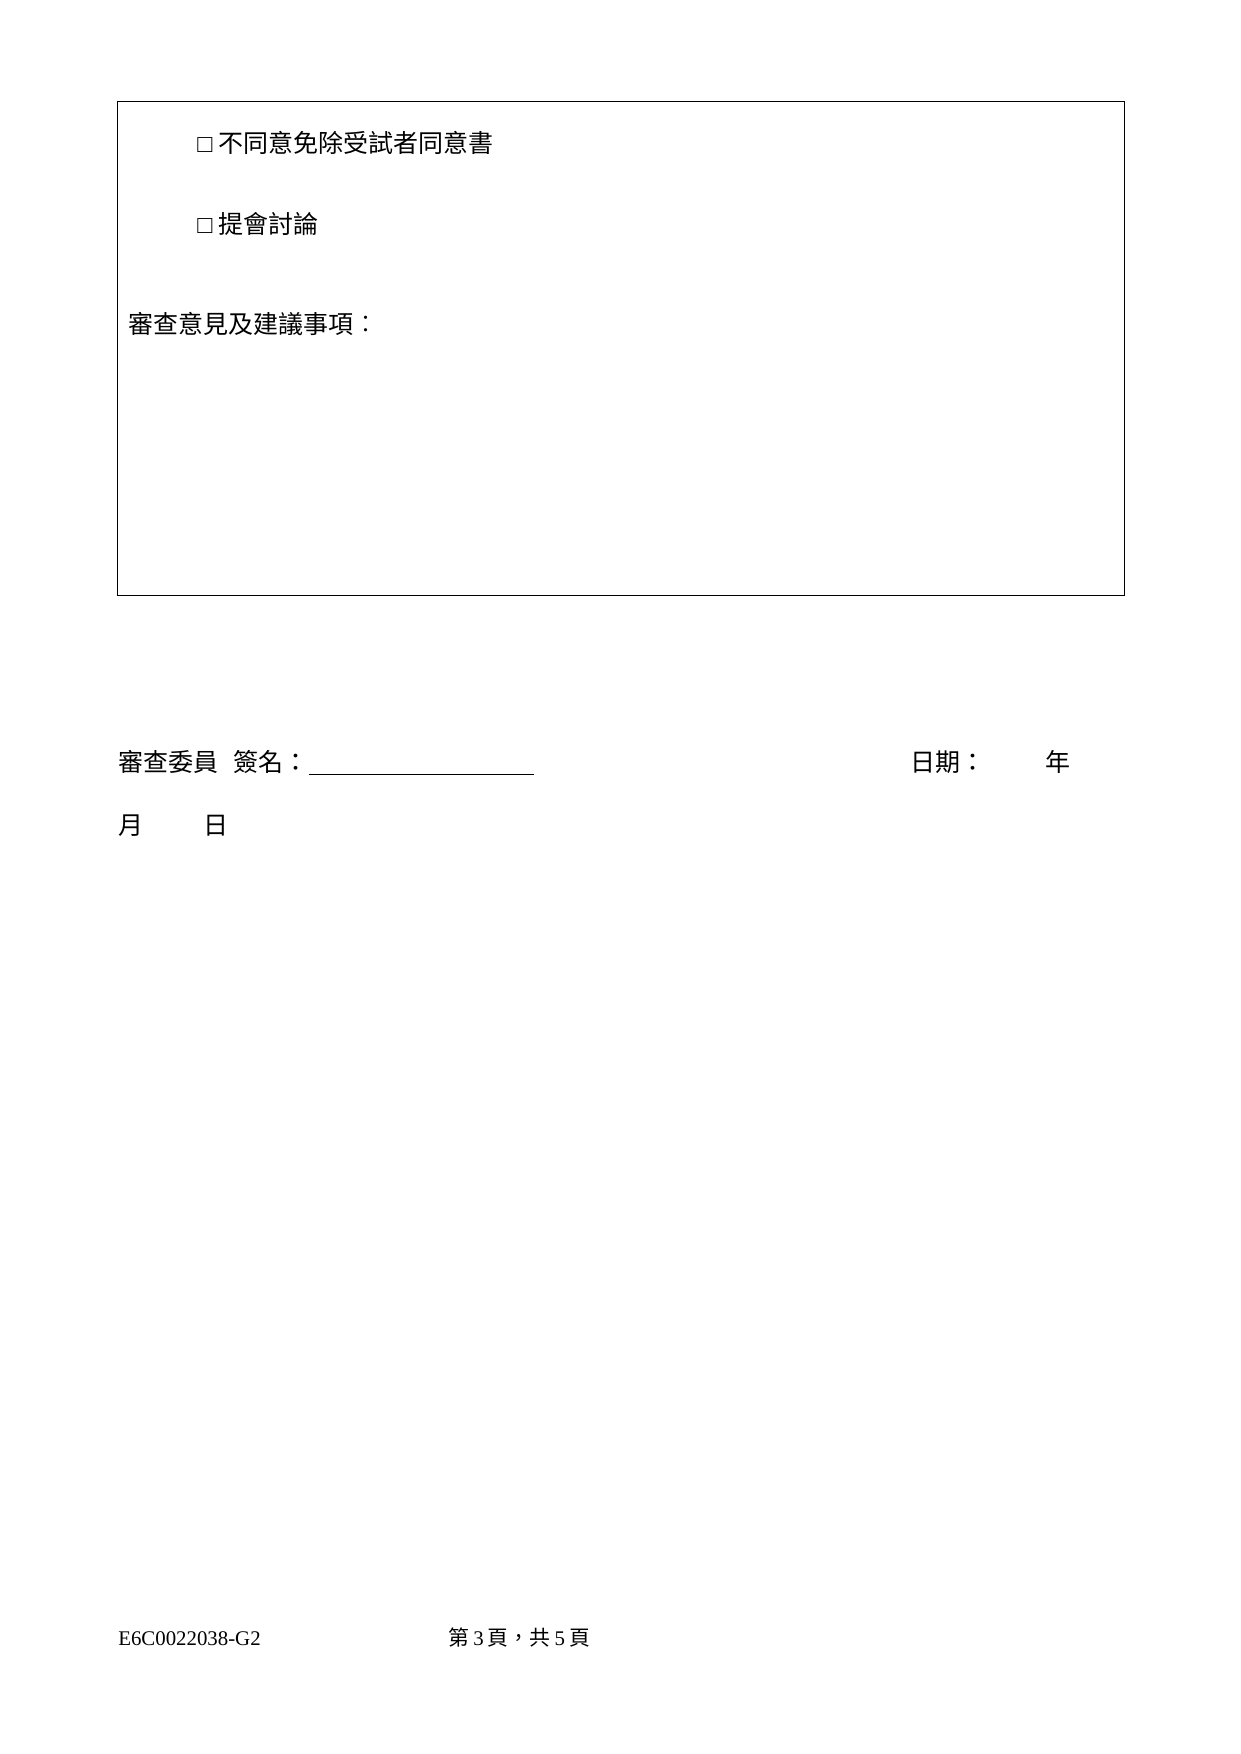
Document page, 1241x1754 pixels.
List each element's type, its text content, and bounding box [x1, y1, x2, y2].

table_cell □ 不同意免除受試者同意書 □ 提會討論 審查意見及建議事項︰ [118, 102, 1124, 595]
text 審查委員 簽名： 日期： 年 月 日 [118, 721, 1122, 846]
